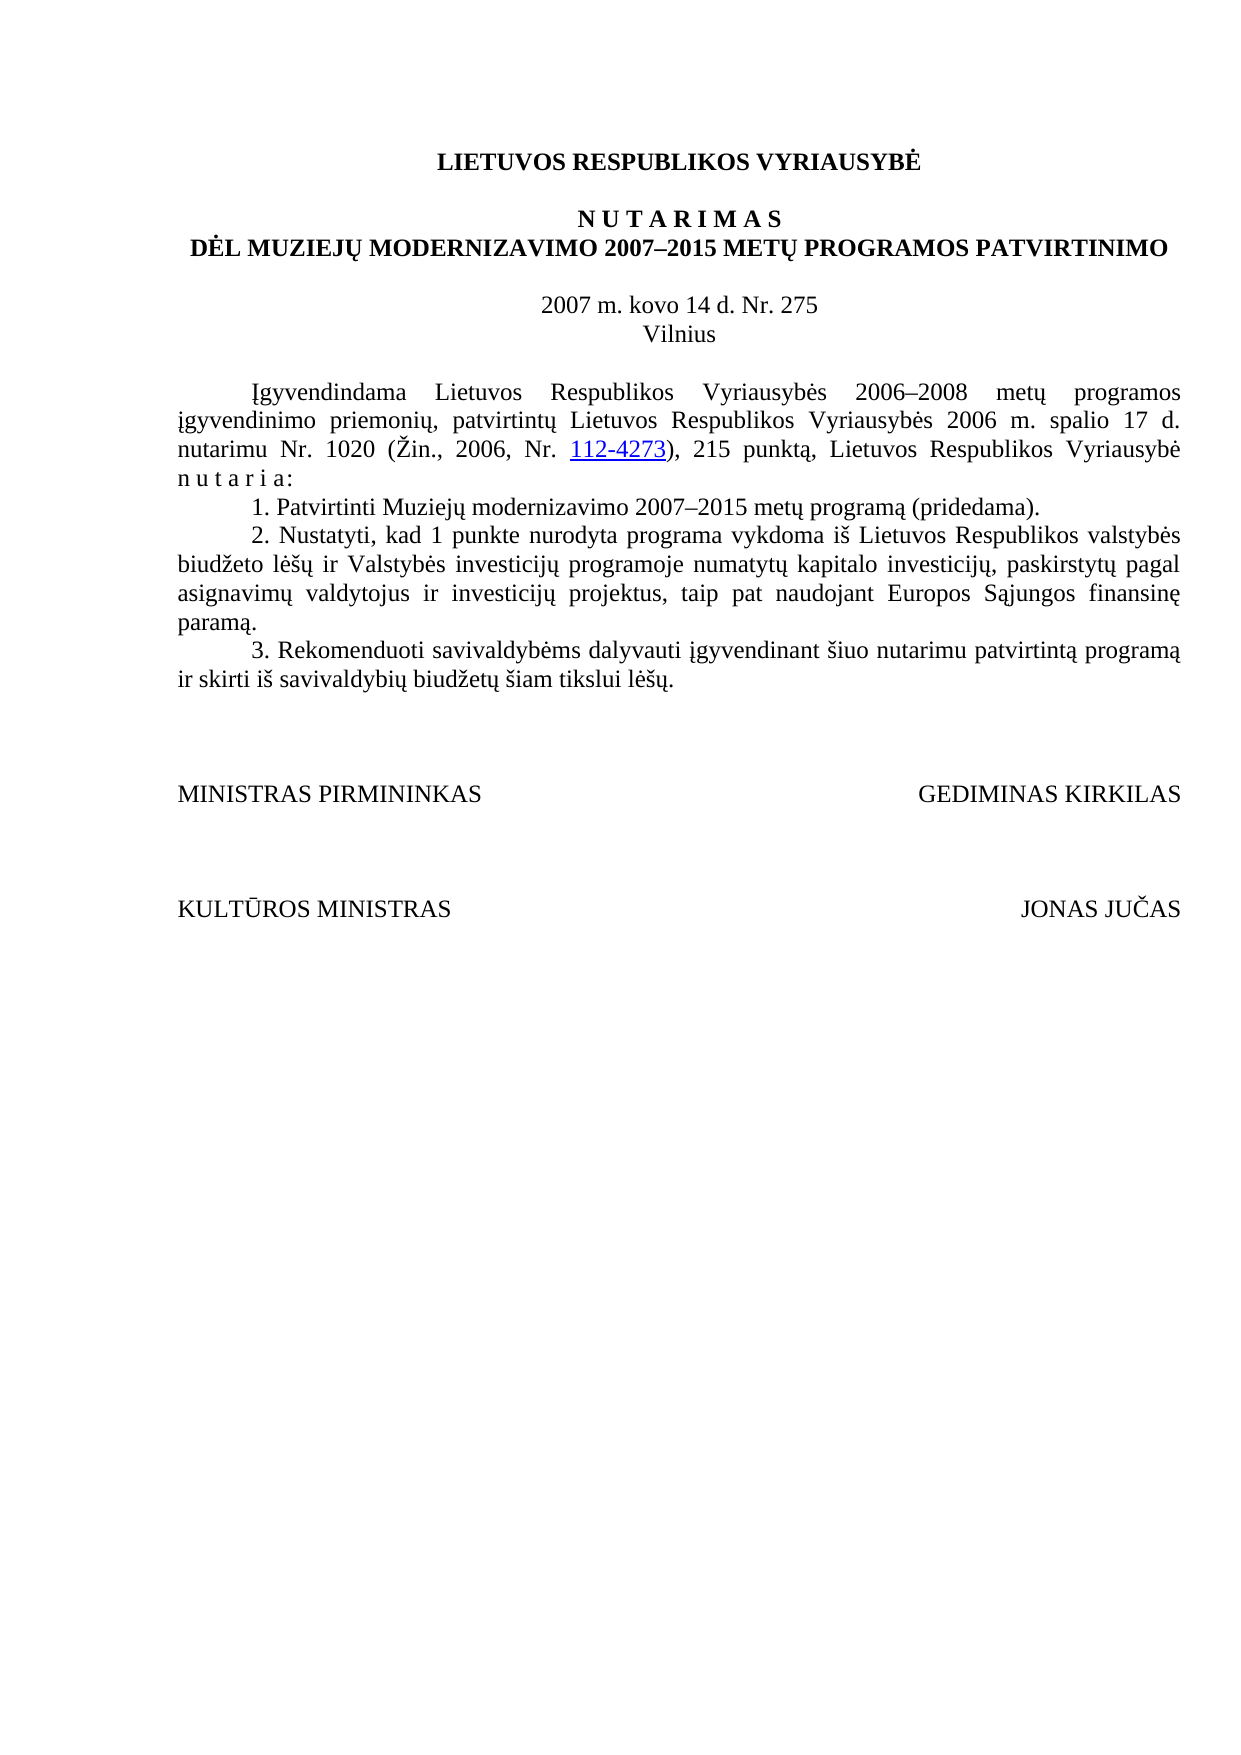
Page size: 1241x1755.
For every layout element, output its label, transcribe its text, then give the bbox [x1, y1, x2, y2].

text 1. Patvirtinti Muziejų modernizavimo 2007–2015 metų programą (pridedama). [177, 492, 1181, 521]
text Ministras Pirmininkas Gediminas Kirkilas [177, 779, 1181, 808]
text 2. Nustatyti, kad 1 punkte nurodyta programa vykdoma iš Lietuvos Respublikos valstybės biudžeto lėšų ir Valstybės investicijų programoje numatytų kapitalo investicijų, paskirstytų pagal asignavimų valdytojus ir investicijų projektus, taip pat naudojant Europos Sąjungos finansinę paramą. [177, 521, 1181, 636]
text Kultūros ministras Jonas Jučas [177, 894, 1181, 923]
text LIETUVOS RESPUBLIKOS VYRIAUSYBĖ [177, 147, 1181, 176]
text 2007 m. kovo 14 d. Nr. 275 [177, 291, 1181, 319]
text 3. Rekomenduoti savivaldybėms dalyvauti įgyvendinant šiuo nutarimu patvirtintą programą ir skirti iš savivaldybių biudžetų šiam tikslui lėšų. [177, 636, 1181, 693]
text Įgyvendindama Lietuvos Respublikos Vyriausybės 2006–2008 metų programos įgyvendinimo priemonių, patvirtintų Lietuvos Respublikos Vyriausybės 2006 m. spalio 17 d. nutarimu Nr. 1020 (Žin., 2006, Nr. 112-4273), 215 punktą, Lietuvos Respublikos Vyriausybė nutaria: [177, 377, 1181, 492]
text DĖL MUZIEJŲ MODERNIZAVIMO 2007–2015 METŲ PROGRAMOS PATVIRTINIMO [177, 233, 1181, 262]
text Vilnius [177, 319, 1181, 348]
text N U T A R I M A S [177, 204, 1181, 233]
